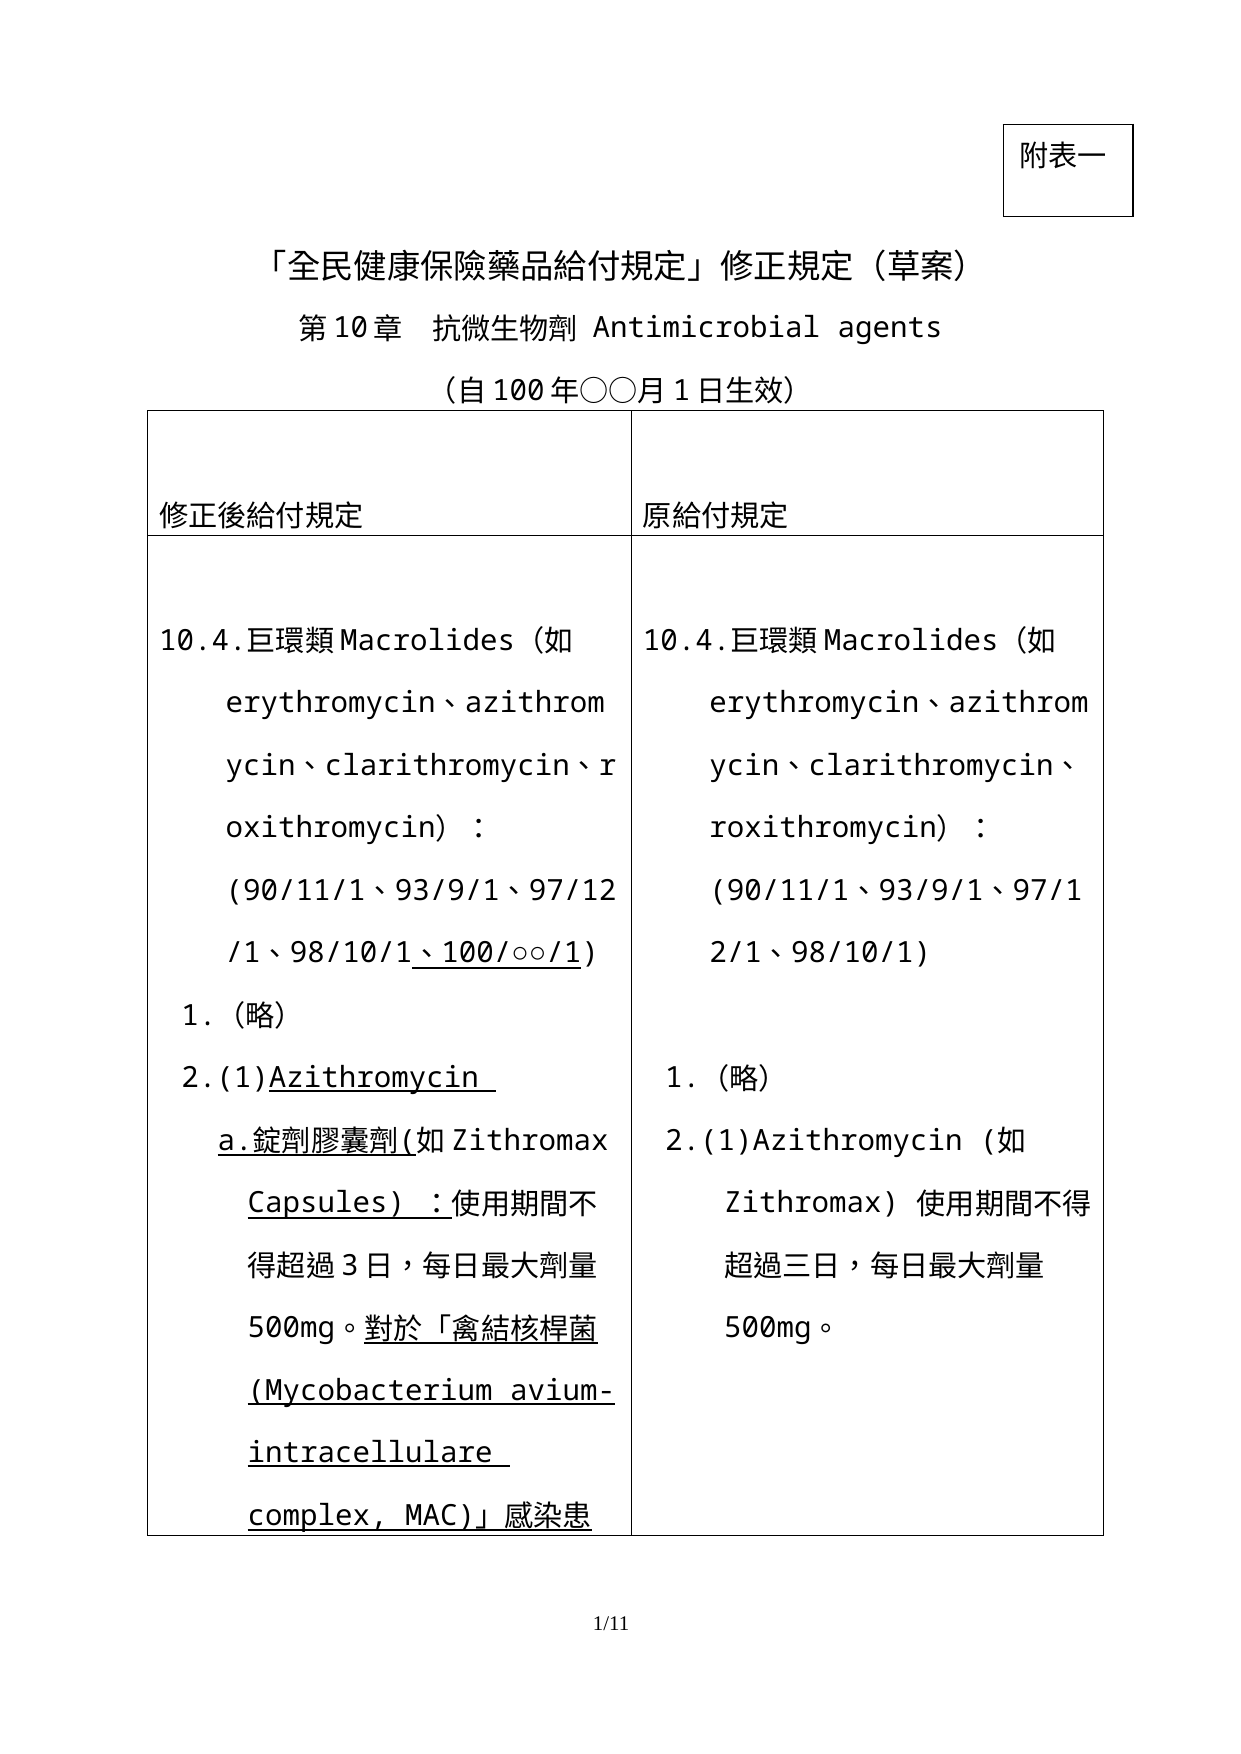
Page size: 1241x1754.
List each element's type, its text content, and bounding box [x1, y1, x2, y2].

text 附表一 [1019, 133, 1117, 175]
text 第10章 抗微生物劑 Antimicrobial agents [148, 285, 1092, 347]
table_header 修正後給付規定 [148, 411, 631, 535]
text （自100年○○月1日生效） [148, 347, 1092, 410]
text 「全民健康保險藥品給付規定」修正規定（草案） [148, 222, 1092, 285]
table_cell 10.4.巨環類Macrolides（如erythromycin、azithromycin、clarithromycin、roxithromycin）：(90/11/1、93/9/1、97/12/1、98/10/1) 1.（略） 2.(1)Azithromycin (如Zithromax) 使用期間不得超過三日，每日最大劑量500mg。 [632, 536, 1103, 1535]
table_cell 10.4.巨環類Macrolides（如erythromycin、azithromycin、clarithromycin、roxithromycin）：(90/11/1、93/9/1、97/12/1、98/10/1、100/○○/1) 1.（略） 2.(1)Azithromycin a.錠劑膠囊劑(如Zithromax Capsules) ：使用期間不得超過3日，每日最大劑量500mg。對於「禽結核桿菌(Mycobacterium avium‐ intracellulare complex, MAC)」感染患 [148, 536, 631, 1535]
table_header 原給付規定 [632, 411, 1103, 535]
text [1004, 125, 1132, 216]
